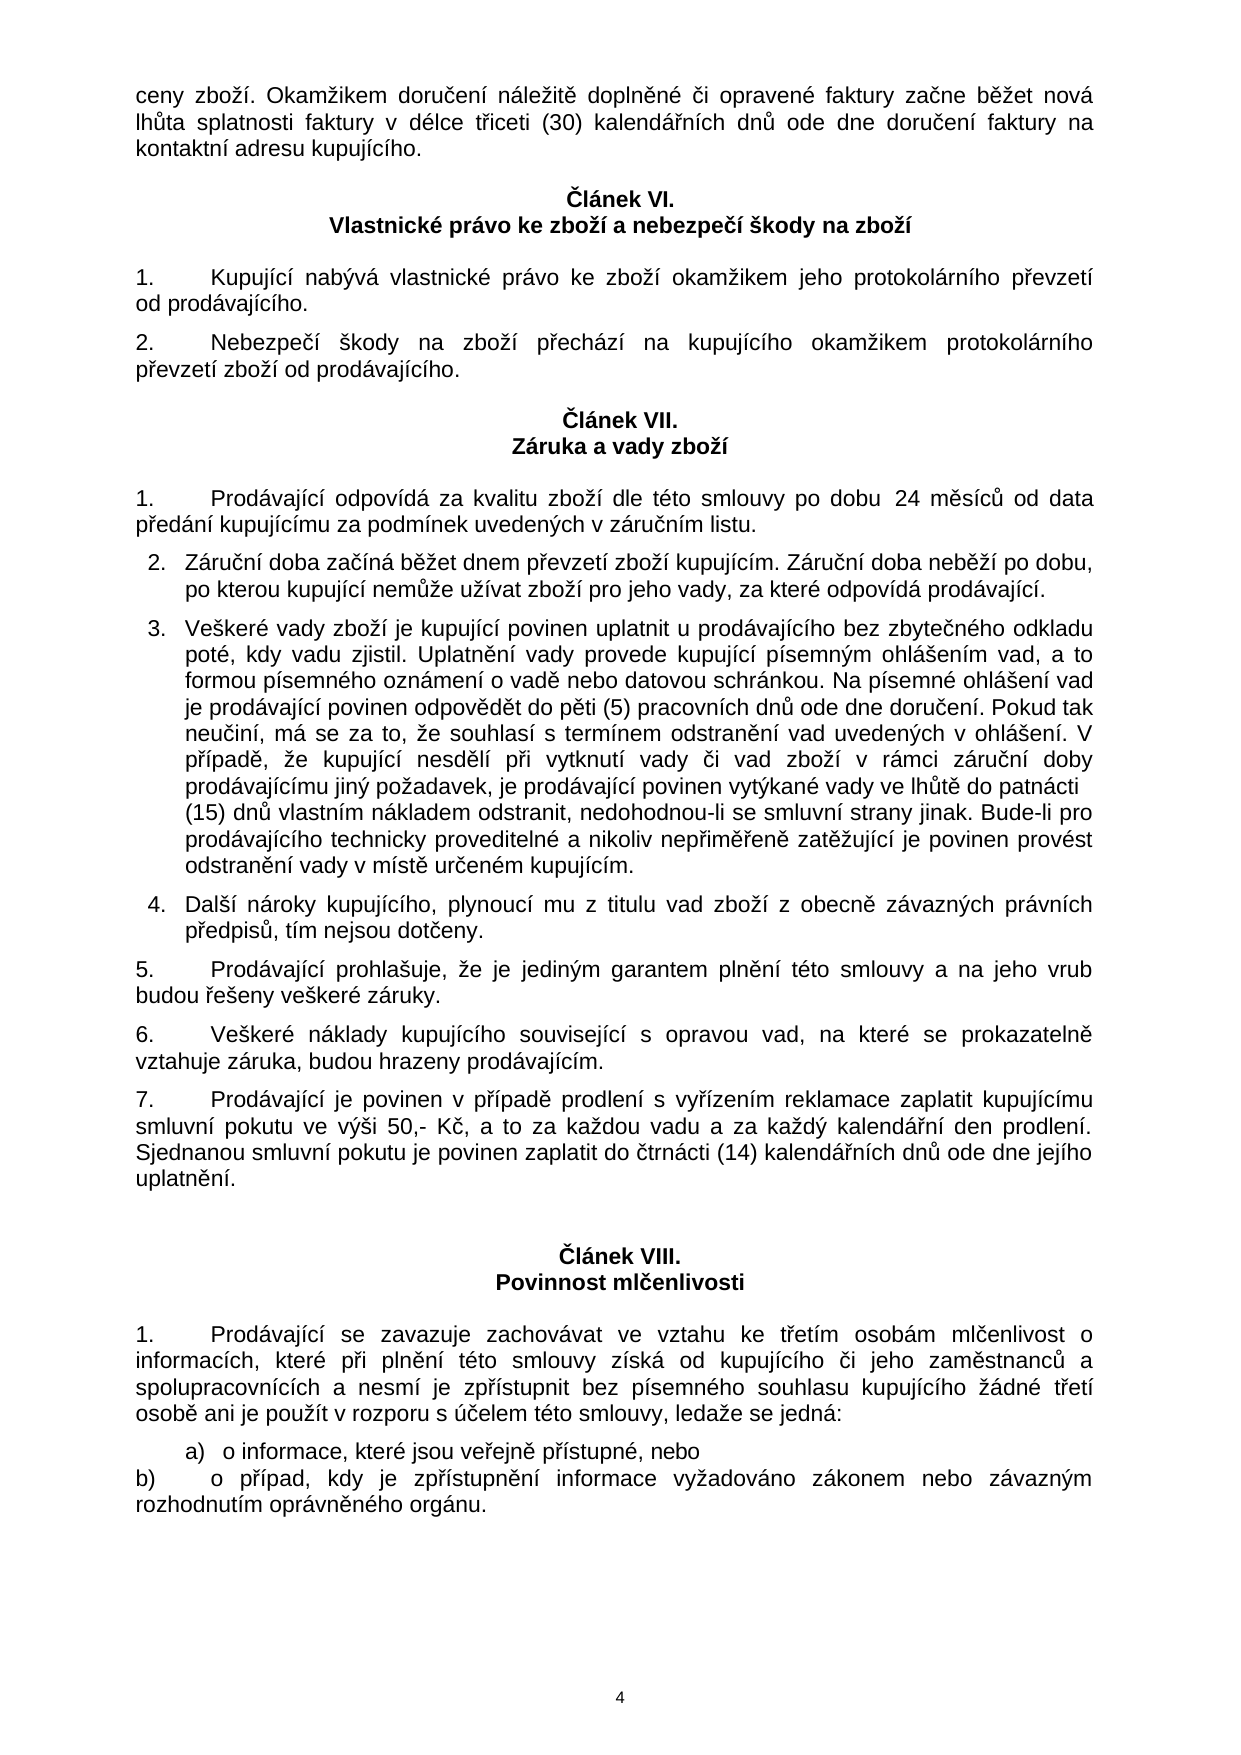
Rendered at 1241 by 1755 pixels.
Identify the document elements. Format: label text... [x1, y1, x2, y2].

list Veškeré náklady kupujícího související s opravou vad, na které se prokazatelně vztahuje záruka, budou hrazeny prodávajícím. [135, 1021, 1093, 1074]
list Prodávající se zavazuje zachovávat ve vztahu ke třetím osobám mlčenlivost o informacích, které při plnění této smlouvy získá od kupujícího či jeho zaměstnanců a spolupracovnících a nesmí je zpřístupnit bez písemného souhlasu kupujícího žádné třetí osobě ani je použít v rozporu s účelem této smlouvy, ledaže se jedná: [135, 1321, 1094, 1426]
list Prodávající odpovídá za kvalitu zboží dle této smlouvy po dobu 24 měsíců od data předání kupujícímu za podmínek uvedených v záručním listu. [135, 484, 1093, 537]
text Vlastnické právo ke zboží a nebezpečí škody na zboží [135, 213, 1105, 239]
list Prodávající prohlašuje, že je jediným garantem plnění této smlouvy a na jeho vrub budou řešeny veškeré záruky. [135, 956, 1093, 1009]
subtitle Článek VIII. Povinnost mlčenlivosti [495, 1243, 751, 1296]
text (15) dnů vlastním nákladem odstranit, nedohodnou-li se smluvní strany jinak. Bude-li pro prodávajícího technicky proveditelné a nikoliv nepřiměřeně zatěžující je povinen provést odstranění vady v místě určeném kupujícím. [185, 799, 1094, 878]
list Záruční doba začíná běžet dnem převzetí zboží kupujícím. Záruční doba neběží po dobu, po kterou kupující nemůže užívat zboží pro jeho vady, za které odpovídá prodávající. [147, 549, 1093, 602]
list Kupující nabývá vlastnické právo ke zboží okamžikem jeho protokolárního převzetí od prodávajícího. [135, 264, 1093, 317]
list Další nároky kupujícího, plynoucí mu z titulu vad zboží z obecně závazných právních předpisů, tím nejsou dotčeny. [147, 891, 1093, 943]
subtitle Článek VII. Záruka a vady zboží [512, 407, 751, 459]
list o informace, které jsou veřejně přístupné, nebo [185, 1439, 1166, 1465]
list Veškeré vady zboží je kupující povinen uplatnit u prodávajícího bez zbytečného odkladu poté, kdy vadu zjistil. Uplatnění vady provede kupující písemným ohlášením vad, a to formou písemného oznámení o vadě nebo datovou schránkou. Na písemné ohlášení vad je prodávající povinen odpovědět do pěti (5) pracovních dnů ode dne doručení. Pokud tak neučiní, má se za to, že souhlasí s termínem odstranění vad uvedených v ohlášení. V případě, že kupující nesdělí při vytknutí vady či vad zboží v rámci záruční doby prodávajícímu jiný požadavek, je prodávající povinen vytýkané vady ve lhůtě do patnácti [147, 615, 1094, 799]
text ceny zboží. Okamžikem doručení náležitě doplněné či opravené faktury začne běžet nová lhůta splatnosti faktury v délce třiceti (30) kalendářních dnů ode dne doručení faktury na kontaktní adresu kupujícího. [135, 82, 1093, 161]
list o případ, kdy je zpřístupnění informace vyžadováno zákonem nebo závazným rozhodnutím oprávněného orgánu. [135, 1465, 1093, 1518]
list Prodávající je povinen v případě prodlení s vyřízením reklamace zaplatit kupujícímu smluvní pokutu ve výši 50,- Kč, a to za každou vadu a za každý kalendářní den prodlení. Sjednanou smluvní pokutu je povinen zaplatit do čtrnácti (14) kalendářních dnů ode dne jejího uplatnění. [135, 1086, 1093, 1192]
list Nebezpečí škody na zboží přechází na kupujícího okamžikem protokolárního převzetí zboží od prodávajícího. [135, 329, 1093, 382]
subtitle Článek VI. [490, 186, 751, 213]
